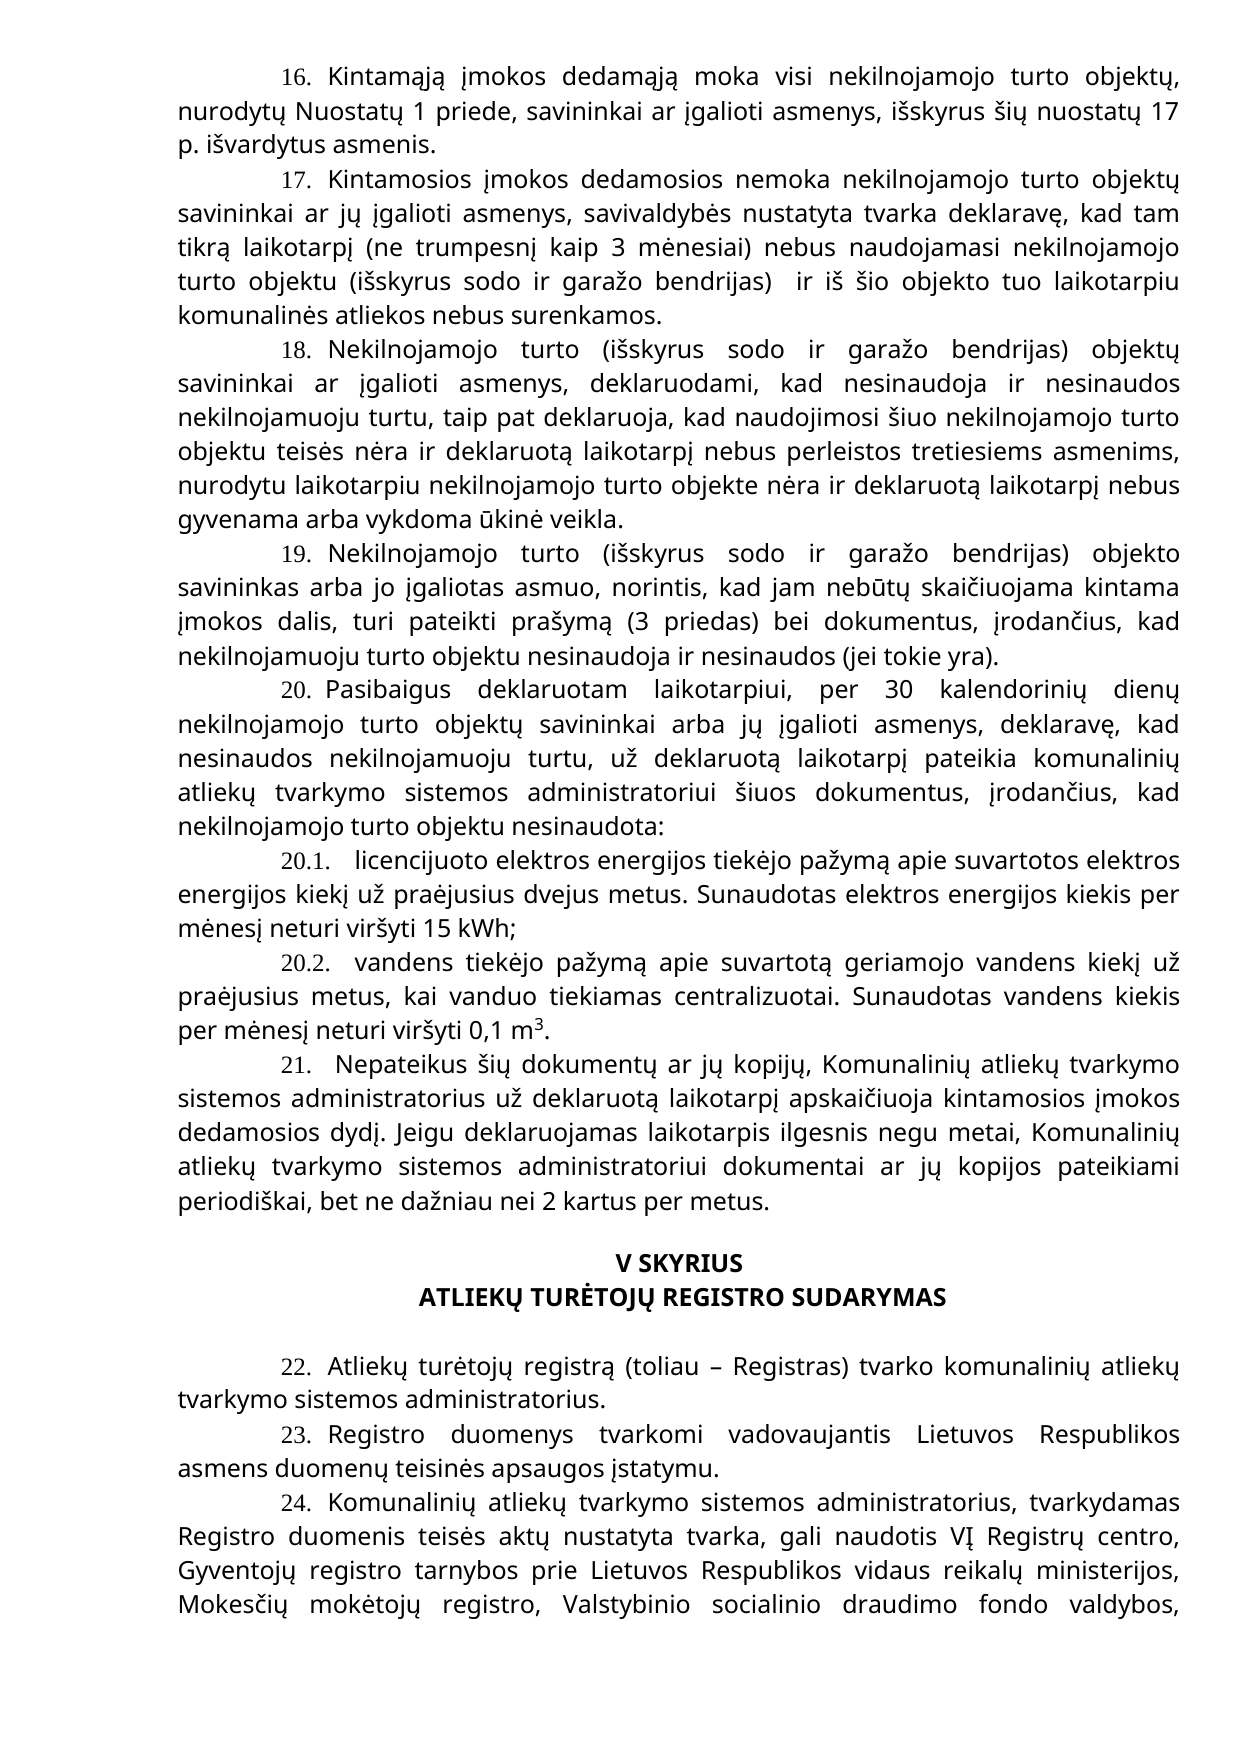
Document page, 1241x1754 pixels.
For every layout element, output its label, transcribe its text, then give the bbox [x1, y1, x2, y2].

text 20. Pasibaigus deklaruotam laikotarpiui, per 30 kalendorinių dienų nekilnojamojo turto objektų savininkai arba jų įgalioti asmenys, deklaravę, kad nesinaudos nekilnojamuoju turtu, už deklaruotą laikotarpį pateikia komunalinių atliekų tvarkymo sistemos administratoriui šiuos dokumentus, įrodančius, kad nekilnojamojo turto objektu nesinaudota: [177, 672, 1181, 842]
text 18. Nekilnojamojo turto (išskyrus sodo ir garažo bendrijas) objektų savininkai ar įgalioti asmenys, deklaruodami, kad nesinaudoja ir nesinaudos nekilnojamuoju turtu, taip pat deklaruoja, kad naudojimosi šiuo nekilnojamojo turto objektu teisės nėra ir deklaruotą laikotarpį nebus perleistos tretiesiems asmenims, nurodytu laikotarpiu nekilnojamojo turto objekte nėra ir deklaruotą laikotarpį nebus gyvenama arba vykdoma ūkinė veikla. [177, 332, 1181, 536]
text 21. Nepateikus šių dokumentų ar jų kopijų, Komunalinių atliekų tvarkymo sistemos administratorius už deklaruotą laikotarpį apskaičiuoja kintamosios įmokos dedamosios dydį. Jeigu deklaruojamas laikotarpis ilgesnis negu metai, Komunalinių atliekų tvarkymo sistemos administratoriui dokumentai ar jų kopijos pateikiami periodiškai, bet ne dažniau nei 2 kartus per metus. [177, 1047, 1181, 1217]
text ATLIEKŲ TURĖTOJŲ REGISTRO SUDARYMAS [177, 1280, 1181, 1314]
text 17. Kintamosios įmokos dedamosios nemoka nekilnojamojo turto objektų savininkai ar jų įgalioti asmenys, savivaldybės nustatyta tvarka deklaravę, kad tam tikrą laikotarpį (ne trumpesnį kaip 3 mėnesiai) nebus naudojamasi nekilnojamojo turto objektu (išskyrus sodo ir garažo bendrijas) ir iš šio objekto tuo laikotarpiu komunalinės atliekos nebus surenkamos. [177, 161, 1181, 332]
text V SKYRIUS [177, 1246, 1181, 1280]
text 23. Registro duomenys tvarkomi vadovaujantis Lietuvos Respublikos asmens duomenų teisinės apsaugos įstatymu. [177, 1416, 1181, 1484]
text 20.1. licencijuoto elektros energijos tiekėjo pažymą apie suvartotos elektros energijos kiekį už praėjusius dvejus metus. Sunaudotas elektros energijos kiekis per mėnesį neturi viršyti 15 kWh; [177, 842, 1181, 945]
text 24. Komunalinių atliekų tvarkymo sistemos administratorius, tvarkydamas Registro duomenis teisės aktų nustatyta tvarka, gali naudotis VĮ Registrų centro, Gyventojų registro tarnybos prie Lietuvos Respublikos vidaus reikalų ministerijos, Mokesčių mokėtojų registro, Valstybinio socialinio draudimo fondo valdybos, [177, 1484, 1181, 1621]
text 22. Atliekų turėtojų registrą (toliau – Registras) tvarko komunalinių atliekų tvarkymo sistemos administratorius. [177, 1348, 1181, 1416]
text 19. Nekilnojamojo turto (išskyrus sodo ir garažo bendrijas) objekto savininkas arba jo įgaliotas asmuo, norintis, kad jam nebūtų skaičiuojama kintama įmokos dalis, turi pateikti prašymą (3 priedas) bei dokumentus, įrodančius, kad nekilnojamuoju turto objektu nesinaudoja ir nesinaudos (jei tokie yra). [177, 536, 1181, 672]
text 20.2. vandens tiekėjo pažymą apie suvartotą geriamojo vandens kiekį už praėjusius metus, kai vanduo tiekiamas centralizuotai. Sunaudotas vandens kiekis per mėnesį neturi viršyti 0,1 m3. [177, 945, 1181, 1047]
text 16. Kintamąją įmokos dedamąją moka visi nekilnojamojo turto objektų, nurodytų Nuostatų 1 priede, savininkai ar įgalioti asmenys, išskyrus šių nuostatų 17 p. išvardytus asmenis. [177, 59, 1181, 161]
